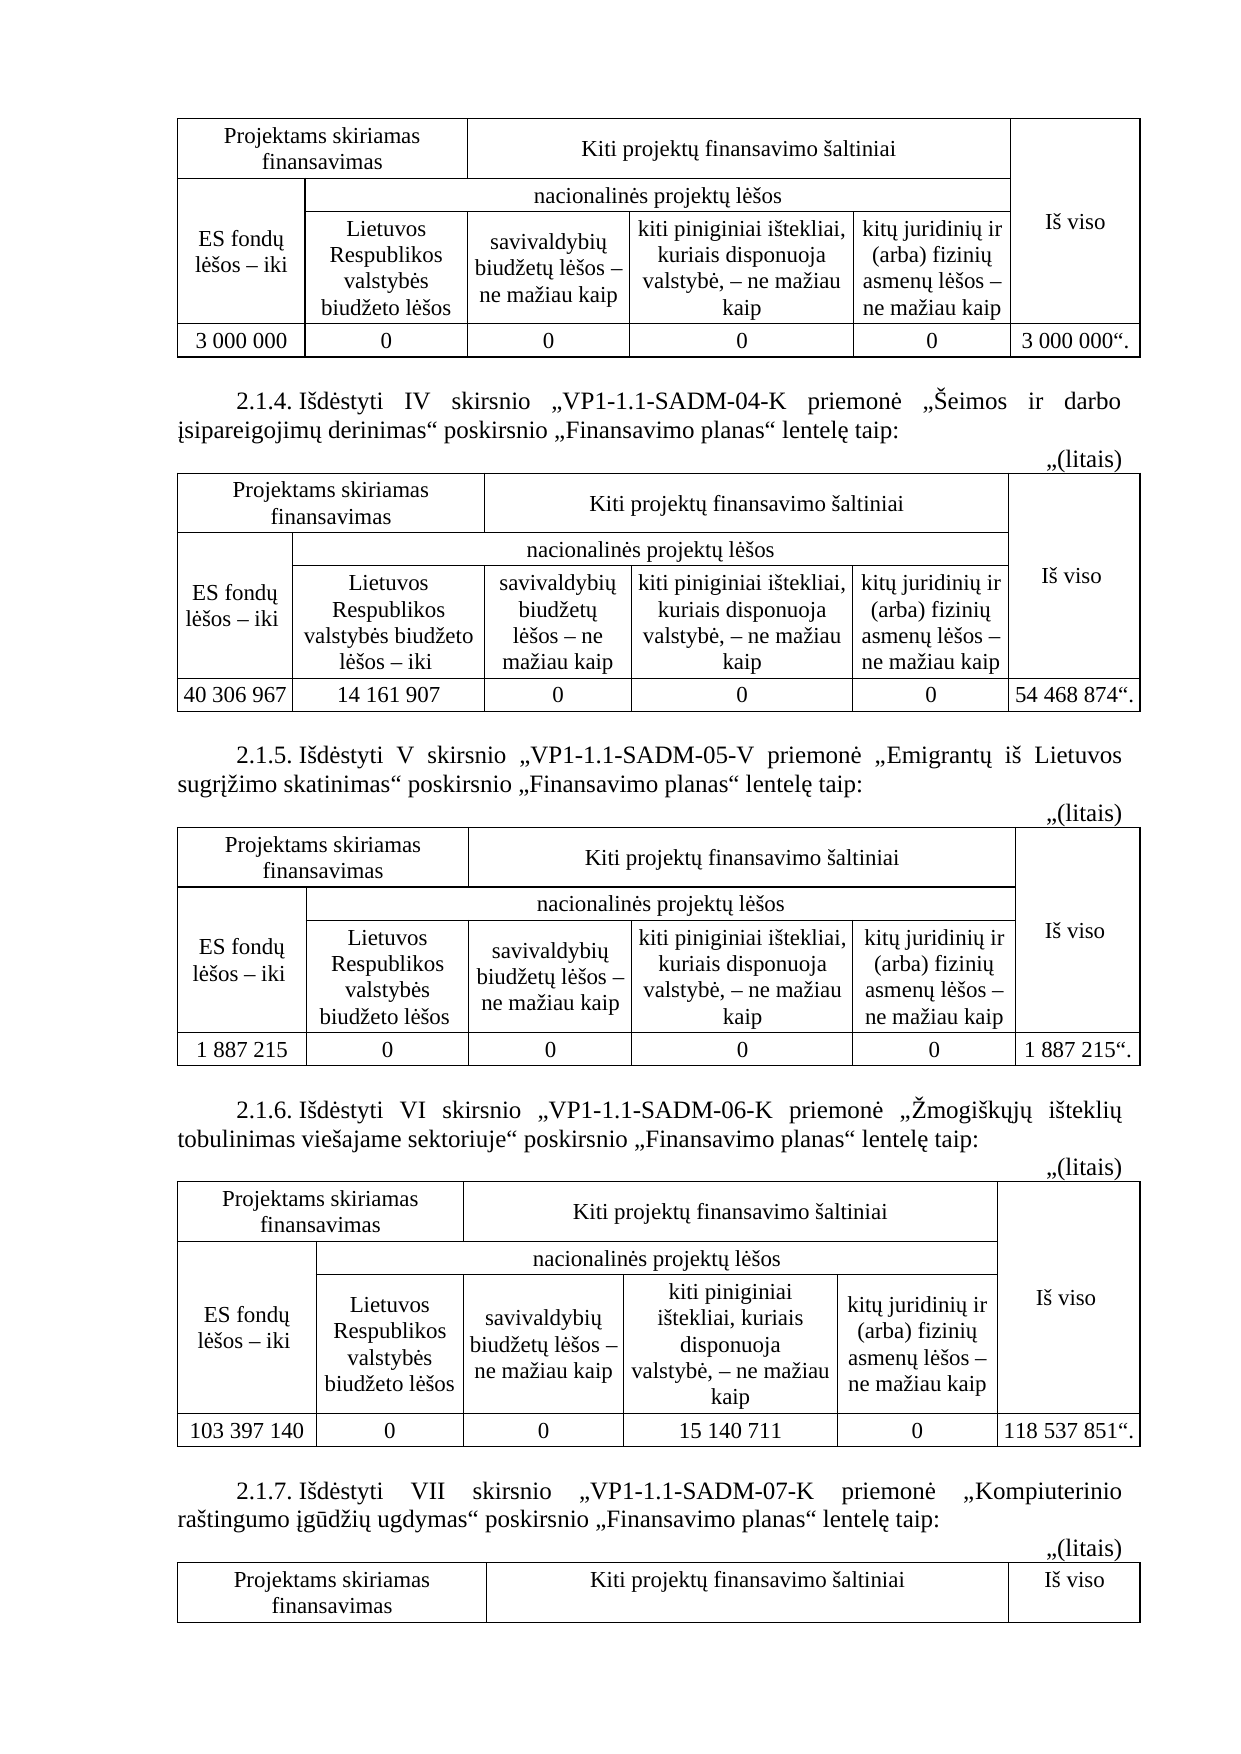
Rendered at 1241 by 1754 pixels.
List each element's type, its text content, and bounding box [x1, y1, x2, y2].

table_cell 1 887 215“. [1016, 1033, 1139, 1065]
text „(litais) [177, 1533, 1122, 1562]
table_cell Lietuvos Respublikos valstybės biudžeto lėšos – iki [293, 566, 484, 678]
table_header Projektams skiriamas finansavimas [178, 119, 467, 178]
text „(litais) [177, 444, 1122, 472]
table_header Kiti projektų finansavimo šaltiniai [469, 828, 1015, 886]
table_cell kiti piniginiai ištekliai, kuriais disponuoja valstybė, – ne mažiau kaip [632, 566, 852, 678]
table_header Iš viso [1009, 1563, 1139, 1622]
table_cell 0 [485, 679, 631, 711]
table_header Iš viso [1009, 474, 1139, 678]
table_cell 40 306 967 [178, 679, 292, 711]
table_cell 103 397 140 [178, 1414, 316, 1446]
table_cell savivaldybių biudžetų lėšos – ne mažiau kaip [469, 921, 631, 1032]
table_header Iš viso [998, 1182, 1139, 1413]
table_cell 15 140 711 [624, 1414, 837, 1446]
table_cell kiti piniginiai ištekliai, kuriais disponuoja valstybė, – ne mažiau kaip [624, 1275, 837, 1413]
table_cell 0 [307, 1033, 468, 1065]
table_header Projektams skiriamas finansavimas [178, 1563, 486, 1622]
table_header Kiti projektų finansavimo šaltiniai [468, 119, 1010, 178]
table_cell ES fondų lėšos – iki [178, 888, 306, 1032]
table_cell Lietuvos Respublikos valstybės biudžeto lėšos [306, 212, 467, 323]
table_cell Lietuvos Respublikos valstybės biudžeto lėšos [307, 921, 468, 1032]
table_cell kitų juridinių ir (arba) fizinių asmenų lėšos – ne mažiau kaip [854, 212, 1010, 323]
table_cell savivaldybių biudžetų lėšos – ne mažiau kaip [485, 566, 631, 678]
table_cell 0 [853, 679, 1008, 711]
table_cell kitų juridinių ir (arba) fizinių asmenų lėšos – ne mažiau kaip [853, 566, 1008, 678]
table_header Projektams skiriamas finansavimas [178, 1182, 463, 1241]
table_cell 0 [630, 324, 853, 356]
table_header Kiti projektų finansavimo šaltiniai [487, 1563, 1008, 1622]
table_cell 54 468 874“. [1009, 679, 1139, 711]
table_cell 0 [317, 1414, 463, 1446]
text „(litais) [177, 798, 1122, 827]
table_cell kitų juridinių ir (arba) fizinių asmenų lėšos – ne mažiau kaip [853, 921, 1015, 1032]
table_cell kiti piniginiai ištekliai, kuriais disponuoja valstybė, – ne mažiau kaip [630, 212, 853, 323]
text 2.1.5. Išdėstyti V skirsnio „VP1-1.1-SADM-05-V priemonė „Emigrantų iš Lietuvos sugrįžimo skatinimas“ poskirsnio „Finansavimo planas“ lentelę taip: [177, 741, 1122, 798]
table_cell 0 [464, 1414, 623, 1446]
table_header Kiti projektų finansavimo šaltiniai [464, 1182, 997, 1241]
table_cell 0 [838, 1414, 997, 1446]
table_cell savivaldybių biudžetų lėšos – ne mažiau kaip [464, 1275, 623, 1413]
text 2.1.6. Išdėstyti VI skirsnio „VP1-1.1-SADM-06-K priemonė „Žmogiškųjų išteklių tobulinimas viešajame sektoriuje“ poskirsnio „Finansavimo planas“ lentelę taip: [177, 1095, 1122, 1152]
table_header Projektams skiriamas finansavimas [178, 828, 468, 886]
table_cell ES fondų lėšos – iki [178, 1242, 316, 1413]
table_cell nacionalinės projektų lėšos [306, 179, 1010, 211]
text 2.1.4. Išdėstyti IV skirsnio „VP1-1.1-SADM-04-K priemonė „Šeimos ir darbo įsipareigojimų derinimas“ poskirsnio „Finansavimo planas“ lentelę taip: [177, 386, 1122, 444]
table_cell savivaldybių biudžetų lėšos – ne mažiau kaip [468, 212, 629, 323]
table_cell 3 000 000 [178, 324, 304, 356]
table_cell nacionalinės projektų lėšos [293, 533, 1008, 565]
table_cell nacionalinės projektų lėšos [317, 1242, 997, 1274]
table_cell ES fondų lėšos – iki [178, 533, 292, 678]
text 2.1.7. Išdėstyti VII skirsnio „VP1-1.1-SADM-07-K priemonė „Kompiuterinio raštingumo įgūdžių ugdymas“ poskirsnio „Finansavimo planas“ lentelę taip: [177, 1476, 1122, 1533]
table_cell Lietuvos Respublikos valstybės biudžeto lėšos [317, 1275, 463, 1413]
table_cell 1 887 215 [178, 1033, 306, 1065]
table_cell 0 [853, 1033, 1015, 1065]
table_cell ES fondų lėšos – iki [178, 179, 304, 323]
table_cell 0 [854, 324, 1010, 356]
table_cell 3 000 000“. [1011, 324, 1139, 356]
table_cell kitų juridinių ir (arba) fizinių asmenų lėšos – ne mažiau kaip [838, 1275, 997, 1413]
table_cell 0 [468, 324, 629, 356]
table_cell nacionalinės projektų lėšos [307, 888, 1015, 920]
table_cell kiti piniginiai ištekliai, kuriais disponuoja valstybė, – ne mažiau kaip [632, 921, 852, 1032]
table_cell 0 [306, 324, 467, 356]
table_cell 14 161 907 [293, 679, 484, 711]
table_cell 0 [469, 1033, 631, 1065]
table_header Kiti projektų finansavimo šaltiniai [485, 474, 1008, 532]
text „(litais) [177, 1152, 1122, 1181]
table_cell 118 537 851“. [998, 1414, 1139, 1446]
table_header Iš viso [1011, 119, 1139, 323]
table_header Iš viso [1016, 828, 1139, 1032]
table_cell 0 [632, 1033, 852, 1065]
table_cell 0 [632, 679, 852, 711]
table_header Projektams skiriamas finansavimas [178, 474, 484, 532]
